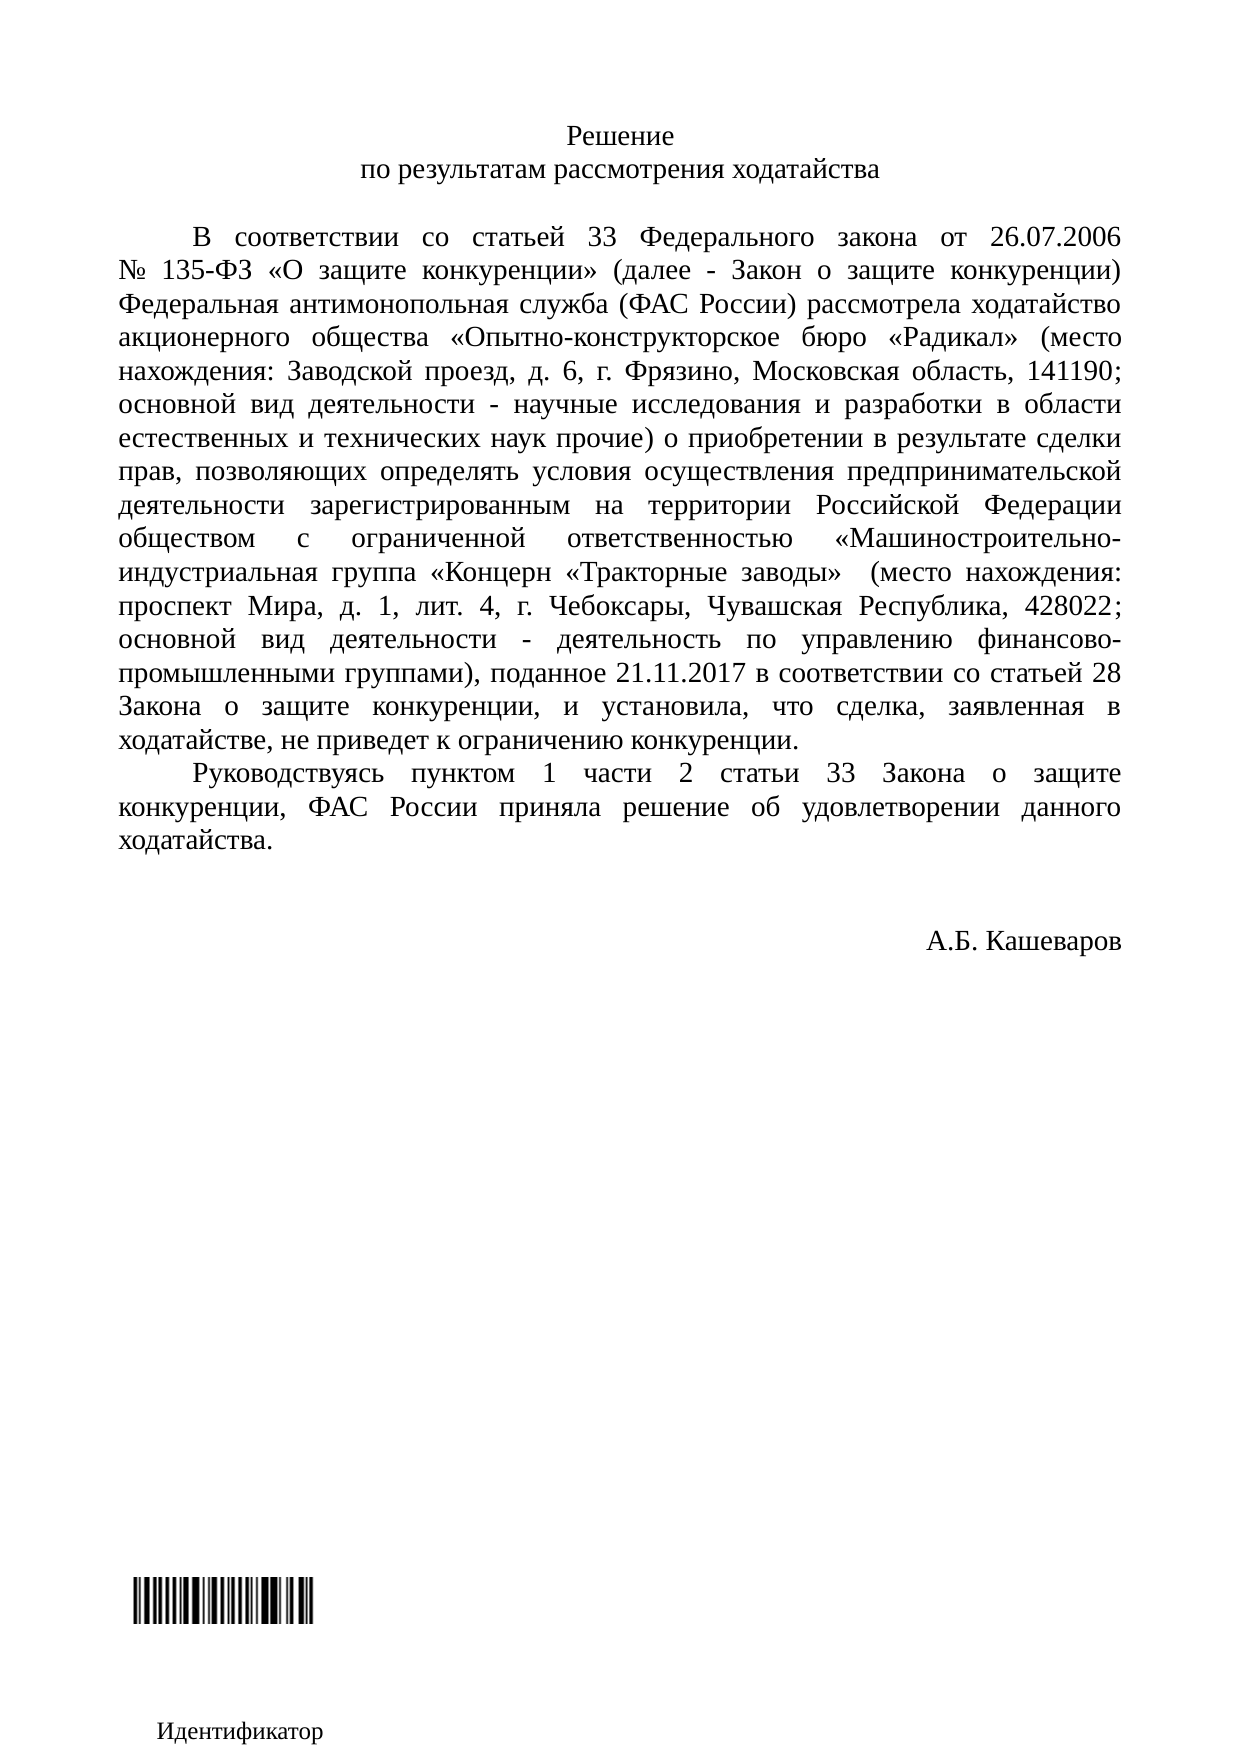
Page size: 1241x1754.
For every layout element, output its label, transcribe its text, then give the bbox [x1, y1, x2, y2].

text В соответствии со статьей 33 Федерального закона от 26.07.2006 № 135-ФЗ «О защите конкуренции» (далее - Закон о защите конкуренции) Федеральная антимонопольная служба (ФАС России) рассмотрела ходатайство акционерного общества «Опытно-конструкторское бюро «Радикал» (место нахождения: Заводской проезд, д. 6, г. Фрязино, Московская область, 141190; основной вид деятельности - научные исследования и разработки в области естественных и технических наук прочие) о приобретении в результате сделки прав, позволяющих определять условия осуществления предпринимательской деятельности зарегистрированным на территории Российской Федерации обществом с ограниченной ответственностью «Машиностроительно-индустриальная группа «Концерн «Тракторные заводы» (место нахождения: проспект Мира, д. 1, лит. 4, г. Чебоксары, Чувашская Республика, 428022; основной вид деятельности - деятельность по управлению финансово-промышленными группами), поданное 21.11.2017 в соответствии со статьей 28 Закона о защите конкуренции, и установила, что сделка, заявленная в ходатайстве, не приведет к ограничению конкуренции. [118, 219, 1122, 755]
text по результатам рассмотрения ходатайства [118, 152, 1122, 185]
picture [118, 1577, 331, 1624]
text Руководствуясь пунктом 1 части 2 статьи 33 Закона о защите конкуренции, ФАС России приняла решение об удовлетворении данного ходатайства. [118, 755, 1122, 856]
text Решение [118, 118, 1122, 152]
text А.Б. Кашеваров [118, 923, 1122, 957]
